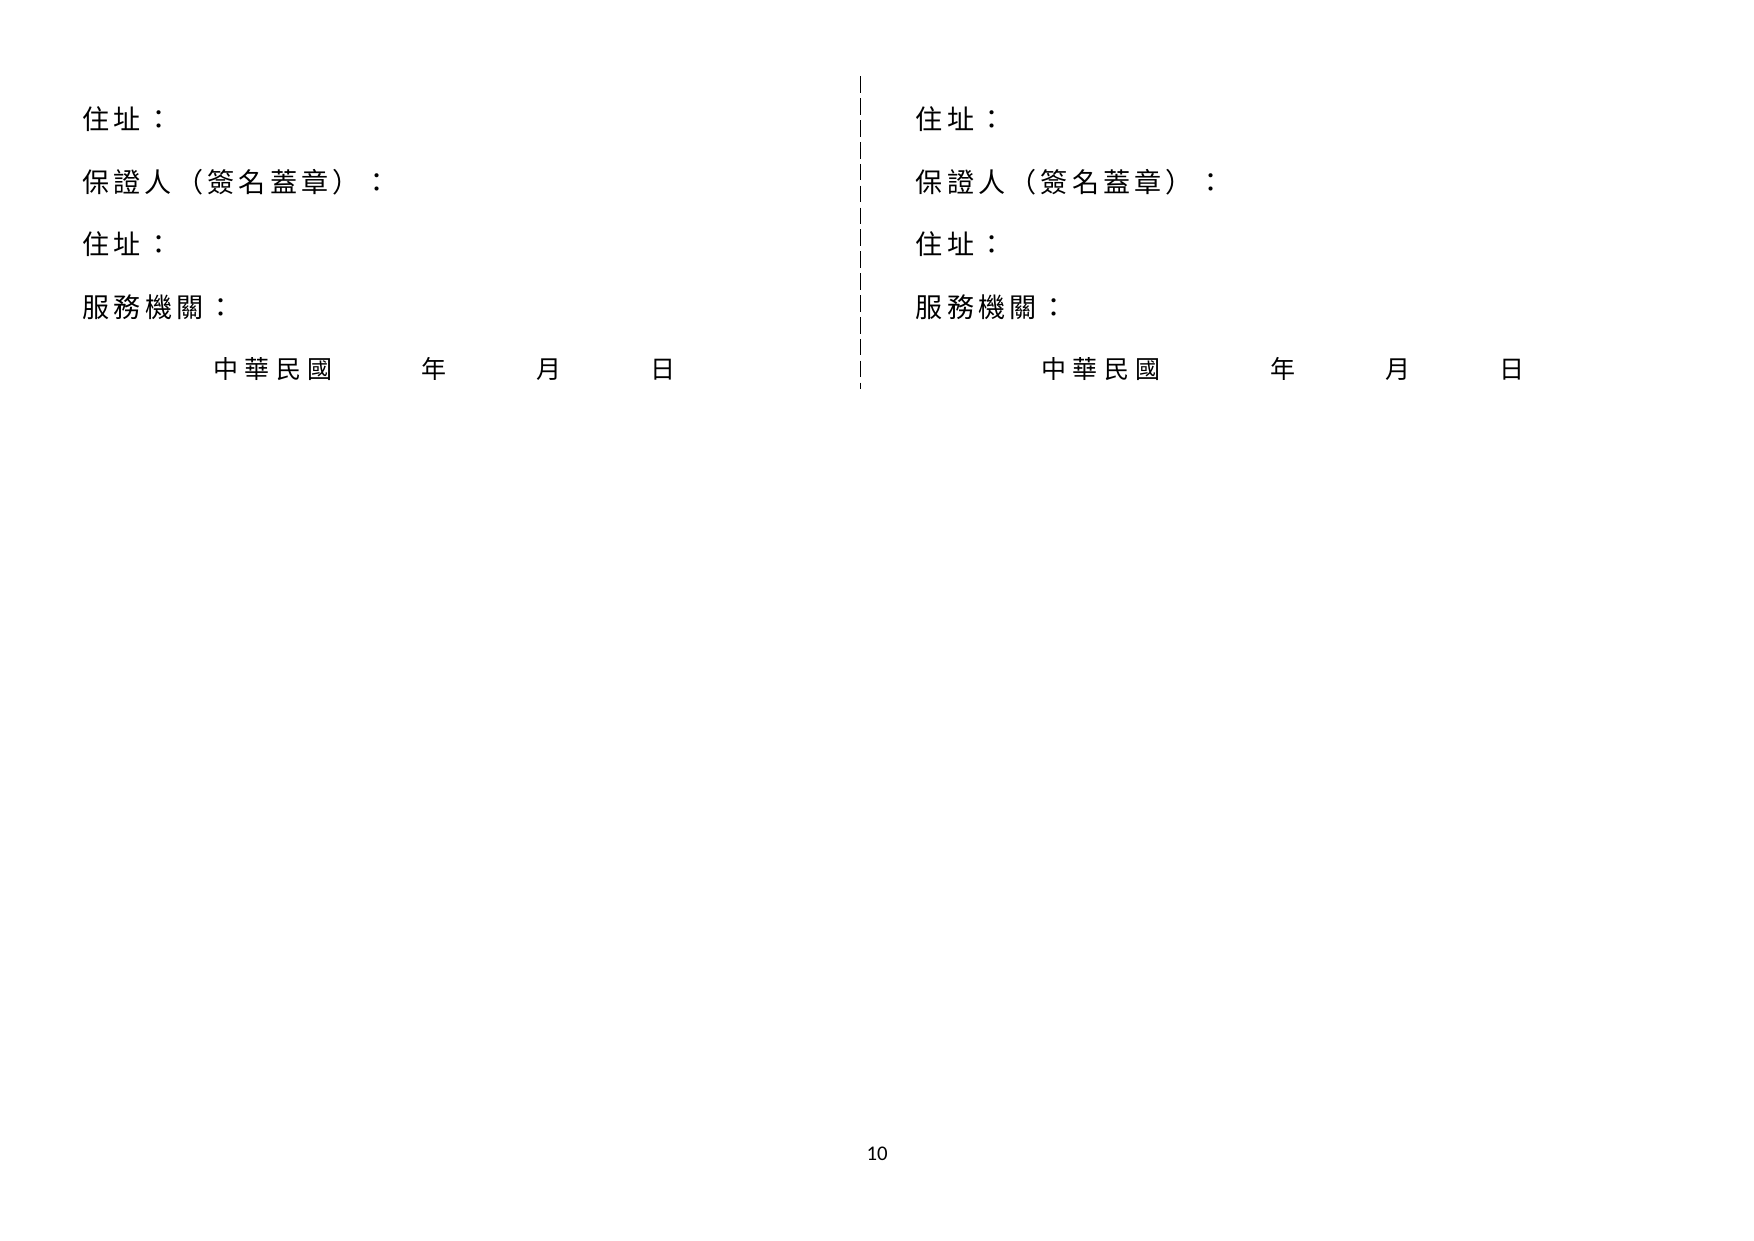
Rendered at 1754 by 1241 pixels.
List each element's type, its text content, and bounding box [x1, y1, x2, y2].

table_header 住址： 保證人（簽名蓋章）： 住址： 服務機關： 中華民國 年 月 日 [70, 76, 812, 389]
table_header [812, 76, 860, 389]
table_header [860, 76, 906, 389]
table_header 住址： 保證人（簽名蓋章）： 住址： 服務機關： 中華民國 年 月 日 [906, 76, 1656, 389]
